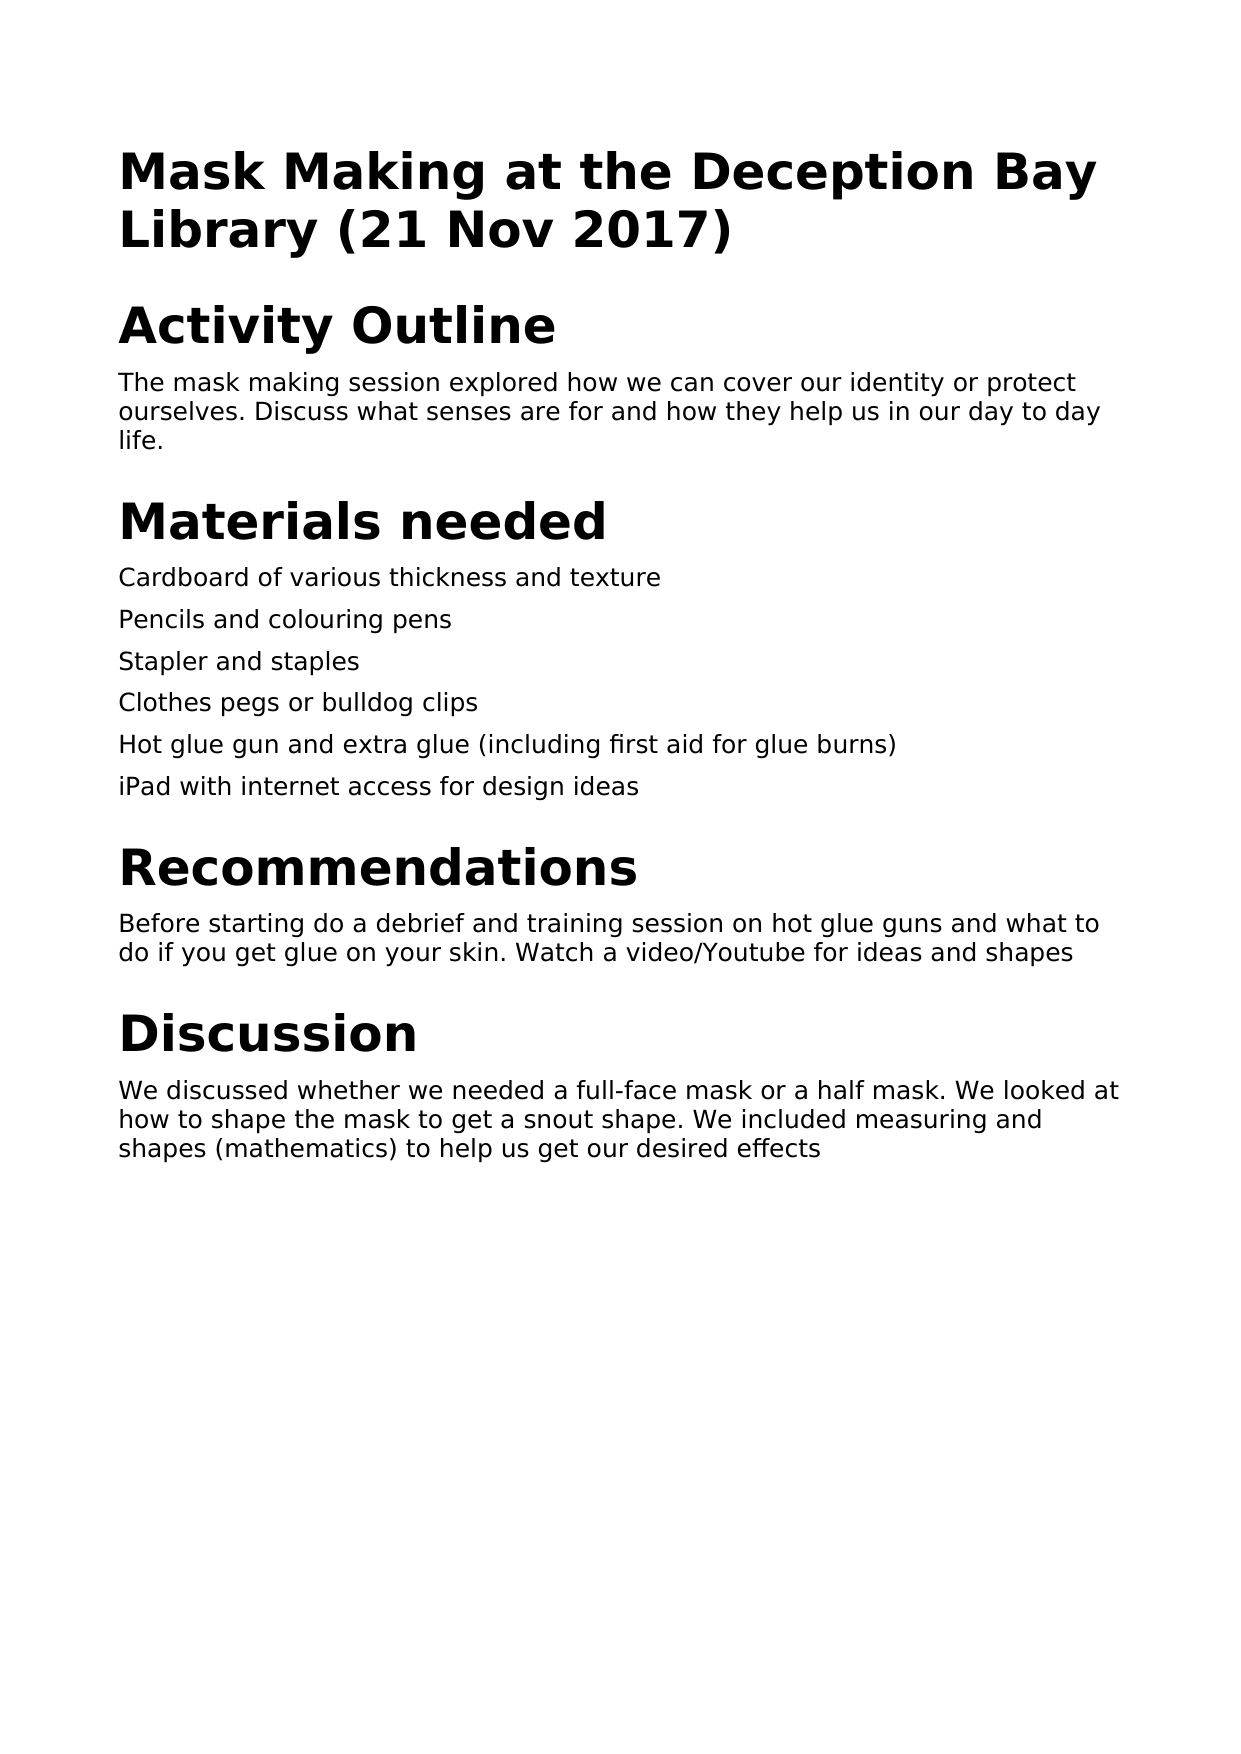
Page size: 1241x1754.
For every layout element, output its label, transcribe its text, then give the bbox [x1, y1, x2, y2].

text Hot glue gun and extra glue (including first aid for glue burns) [118, 730, 1122, 759]
subtitle Discussion [118, 1005, 1122, 1063]
text iPad with internet access for design ideas [118, 772, 1122, 801]
subtitle Activity Outline [118, 297, 1122, 355]
text The mask making session explored how we can cover our identity or protect ourselves. Discuss what senses are for and how they help us in our day to day life. [118, 368, 1122, 455]
text Cardboard of various thickness and texture [118, 563, 1122, 593]
subtitle Recommendations [118, 838, 1122, 897]
text Pencils and colouring pens [118, 605, 1122, 634]
text We discussed whether we needed a full-face mask or a half mask. We looked at how to shape the mask to get a snout shape. We included measuring and shapes (mathematics) to help us get our desired effects [118, 1076, 1122, 1163]
text Before starting do a debrief and training session on hot glue guns and what to do if you get glue on your skin. Watch a video/Youtube for ideas and shapes [118, 909, 1122, 968]
text Clothes pegs or bulldog clips [118, 688, 1122, 718]
subtitle Materials needed [118, 493, 1122, 551]
text Stapler and staples [118, 647, 1122, 676]
subtitle Mask Making at the Deception Bay Library (21 Nov 2017) [118, 143, 1122, 259]
